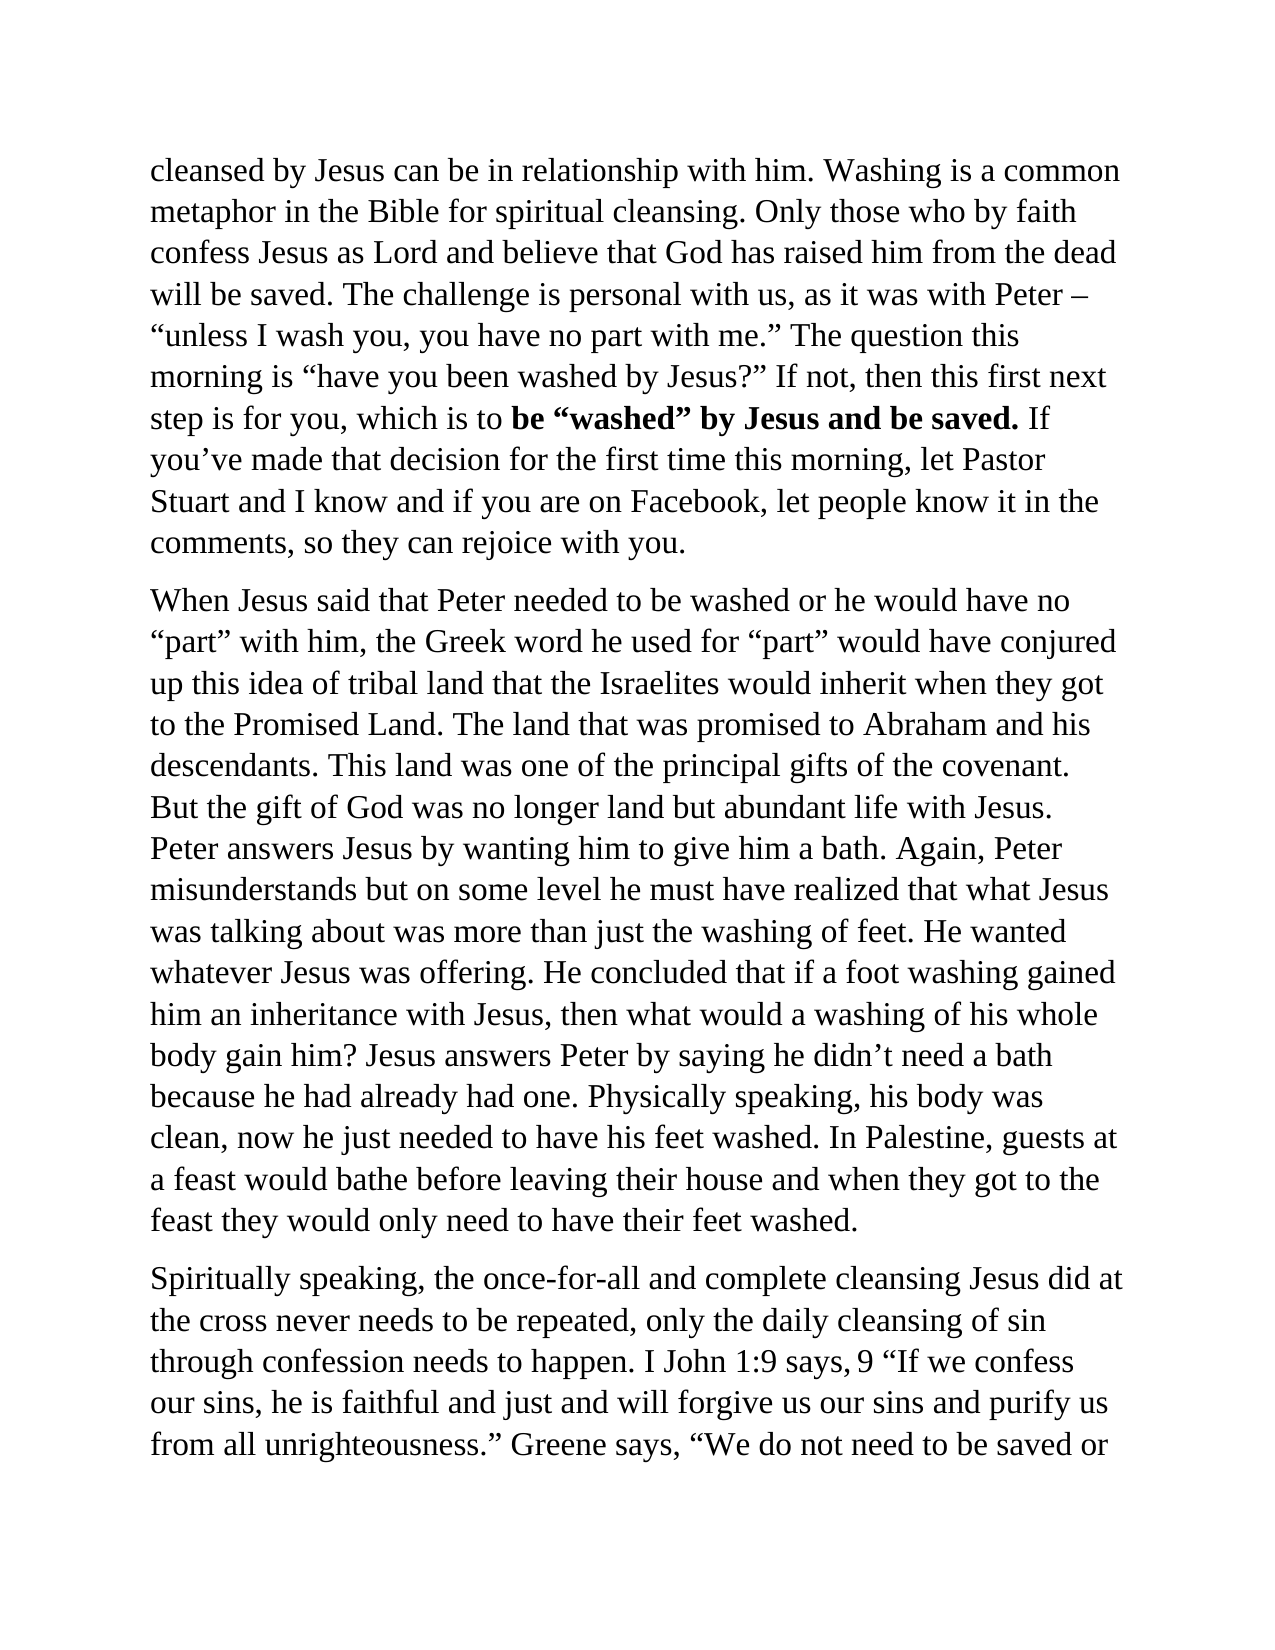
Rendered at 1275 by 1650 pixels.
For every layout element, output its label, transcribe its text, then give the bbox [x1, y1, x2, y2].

text Spiritually speaking, the once-for-all and complete cleansing Jesus did at the cross never needs to be repeated, only the daily cleansing of sin through confession needs to happen. I John 1:9 says, 9 “If we confess our sins, he is faithful and just and will forgive us our sins and purify us from all unrighteousness.” Greene says, “We do not need to be saved or [150, 1258, 1125, 1462]
text When Jesus said that Peter needed to be washed or he would have no “part” with him, the Greek word he used for “part” would have conjured up this idea of tribal land that the Israelites would inherit when they got to the Promised Land. The land that was promised to Abraham and his descendants. This land was one of the principal gifts of the covenant. But the gift of God was no longer land but abundant life with Jesus. Peter answers Jesus by wanting him to give him a bath. Again, Peter misunderstands but on some level he must have realized that what Jesus was talking about was more than just the washing of feet. He wanted whatever Jesus was offering. He concluded that if a foot washing gained him an inheritance with Jesus, then what would a washing of his whole body gain him? Jesus answers Peter by saying he didn’t need a bath because he had already had one. Physically speaking, his body was clean, now he just needed to have his feet washed. In Palestine, guests at a feast would bathe before leaving their house and when they got to the feast they would only need to have their feet washed. [150, 580, 1125, 1239]
text cleansed by Jesus can be in relationship with him. Washing is a common metaphor in the Bible for spiritual cleansing. Only those who by faith confess Jesus as Lord and believe that God has raised him from the dead will be saved. The challenge is personal with us, as it was with Peter – “unless I wash you, you have no part with me.” The question this morning is “have you been washed by Jesus?” If not, then this first next step is for you, which is to be “washed” by Jesus and be saved. If you’ve made that decision for the first time this morning, let Pastor Stuart and I know and if you are on Facebook, let people know it in the comments, so they can rejoice with you. [150, 150, 1125, 561]
